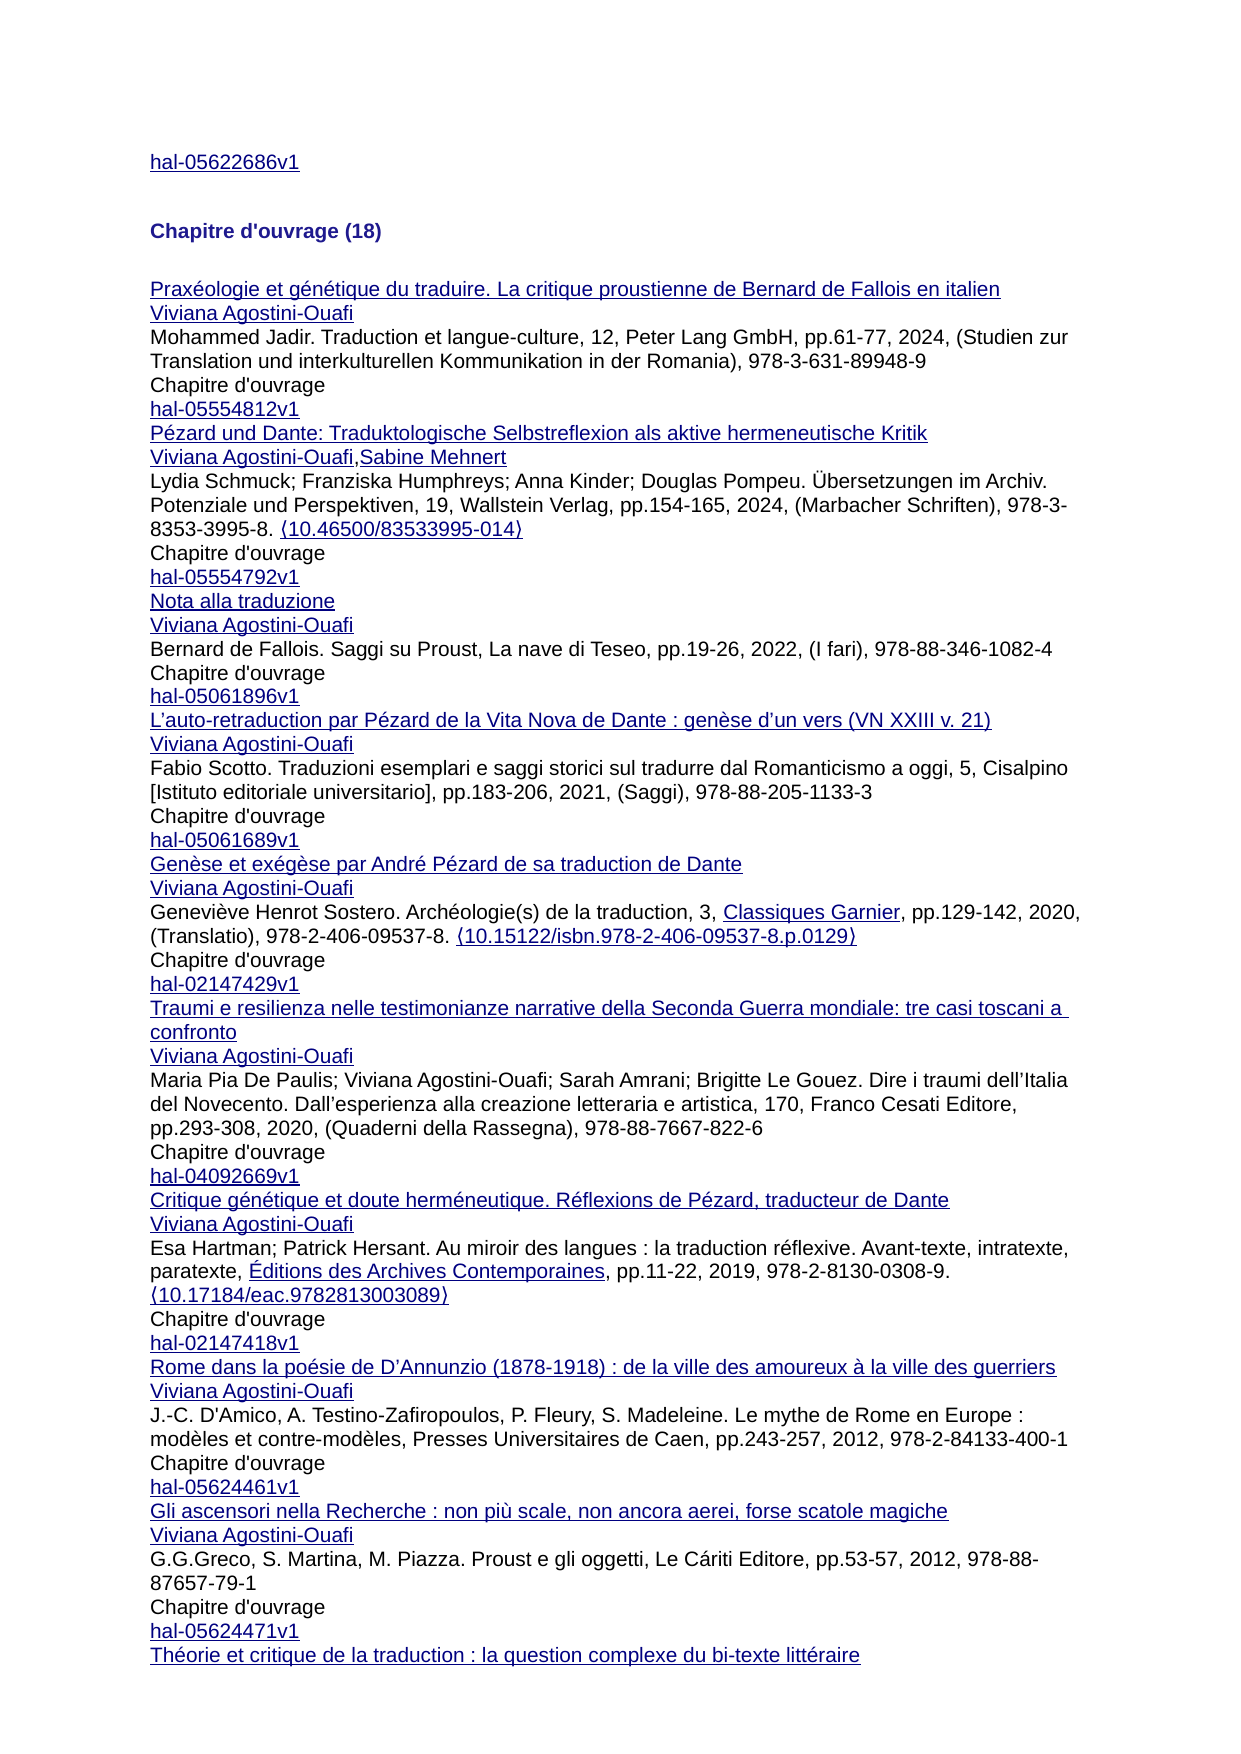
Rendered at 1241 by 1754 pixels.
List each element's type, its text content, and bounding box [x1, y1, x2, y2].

subtitle Chapitre d'ouvrage (18) [150, 219, 1090, 243]
table_cell Pézard und Dante: Traduktologische Selbstreflexion als aktive hermeneutische Kritik Viviana Agostini-Ouafi,Sabine Mehnert Lydia Schmuck; Franziska Humphreys; Anna Kinder; Douglas Pompeu. Übersetzungen im Archiv. Potenziale und Perspektiven, 19, Wallstein Verlag, pp.154-165, 2024, (Marbacher Schriften), 978-3-8353-3995-8. ⟨10.46500/83533995-014⟩ Chapitre d'ouvrage hal-05554792v1 [150, 421, 1090, 588]
table_cell Traumi e resilienza nelle testimonianze narrative della Seconda Guerra mondiale: tre casi toscani a confronto Viviana Agostini-Ouafi Maria Pia De Paulis; Viviana Agostini-Ouafi; Sarah Amrani; Brigitte Le Gouez. Dire i traumi dell’Italia del Novecento. Dall’esperienza alla creazione letteraria e artistica, 170, Franco Cesati Editore, pp.293-308, 2020, (Quaderni della Rassegna), 978-88-7667-822-6 Chapitre d'ouvrage hal-04092669v1 [150, 996, 1090, 1187]
table_cell Théorie et critique de la traduction : la question complexe du bi-texte littéraire [150, 1643, 1090, 1667]
table_header Praxéologie et génétique du traduire. La critique proustienne de Bernard de Fallois en italien Viviana Agostini-Ouafi Mohammed Jadir. Traduction et langue-culture, 12, Peter Lang GmbH, pp.61-77, 2024, (Studien zur Translation und interkulturellen Kommunikation in der Romania), 978-3-631-89948-9 Chapitre d'ouvrage hal-05554812v1 [150, 277, 1090, 421]
table_cell Genèse et exégèse par André Pézard de sa traduction de Dante Viviana Agostini-Ouafi Geneviève Henrot Sostero. Archéologie(s) de la traduction, 3, Classiques Garnier, pp.129-142, 2020, (Translatio), 978-2-406-09537-8. ⟨10.15122/isbn.978-2-406-09537-8.p.0129⟩ Chapitre d'ouvrage hal-02147429v1 [150, 852, 1090, 996]
table_cell Gli ascensori nella Recherche : non più scale, non ancora aerei, forse scatole magiche Viviana Agostini-Ouafi G.G.Greco, S. Martina, M. Piazza. Proust e gli oggetti, Le Cáriti Editore, pp.53-57, 2012, 978-88-87657-79-1 Chapitre d'ouvrage hal-05624471v1 [150, 1499, 1090, 1643]
table_cell Rome dans la poésie de D’Annunzio (1878-1918) : de la ville des amoureux à la ville des guerriers Viviana Agostini-Ouafi J.-C. D'Amico, A. Testino-Zafiropoulos, P. Fleury, S. Madeleine. Le mythe de Rome en Europe : modèles et contre-modèles, Presses Universitaires de Caen, pp.243-257, 2012, 978-2-84133-400-1 Chapitre d'ouvrage hal-05624461v1 [150, 1355, 1090, 1499]
table_cell L’auto-retraduction par Pézard de la Vita Nova de Dante : genèse d’un vers (VN XXIII v. 21) Viviana Agostini-Ouafi Fabio Scotto. Traduzioni esemplari e saggi storici sul tradurre dal Romanticismo a oggi, 5, Cisalpino [Istituto editoriale universitario], pp.183-206, 2021, (Saggi), 978-88-205-1133-3 Chapitre d'ouvrage hal-05061689v1 [150, 708, 1090, 852]
table_cell Critique génétique et doute herméneutique. Réflexions de Pézard, traducteur de Dante Viviana Agostini-Ouafi Esa Hartman; Patrick Hersant. Au miroir des langues : la traduction réflexive. Avant-texte, intratexte, paratexte, Éditions des Archives Contemporaines, pp.11-22, 2019, 978-2-8130-0308-9. ⟨10.17184/eac.9782813003089⟩ Chapitre d'ouvrage hal-02147418v1 [150, 1188, 1090, 1355]
table_cell Nota alla traduzione Viviana Agostini-Ouafi Bernard de Fallois. Saggi su Proust, La nave di Teseo, pp.19-26, 2022, (I fari), 978-88-346-1082-4 Chapitre d'ouvrage hal-05061896v1 [150, 589, 1090, 708]
table_cell hal-05622686v1 [150, 150, 1090, 174]
